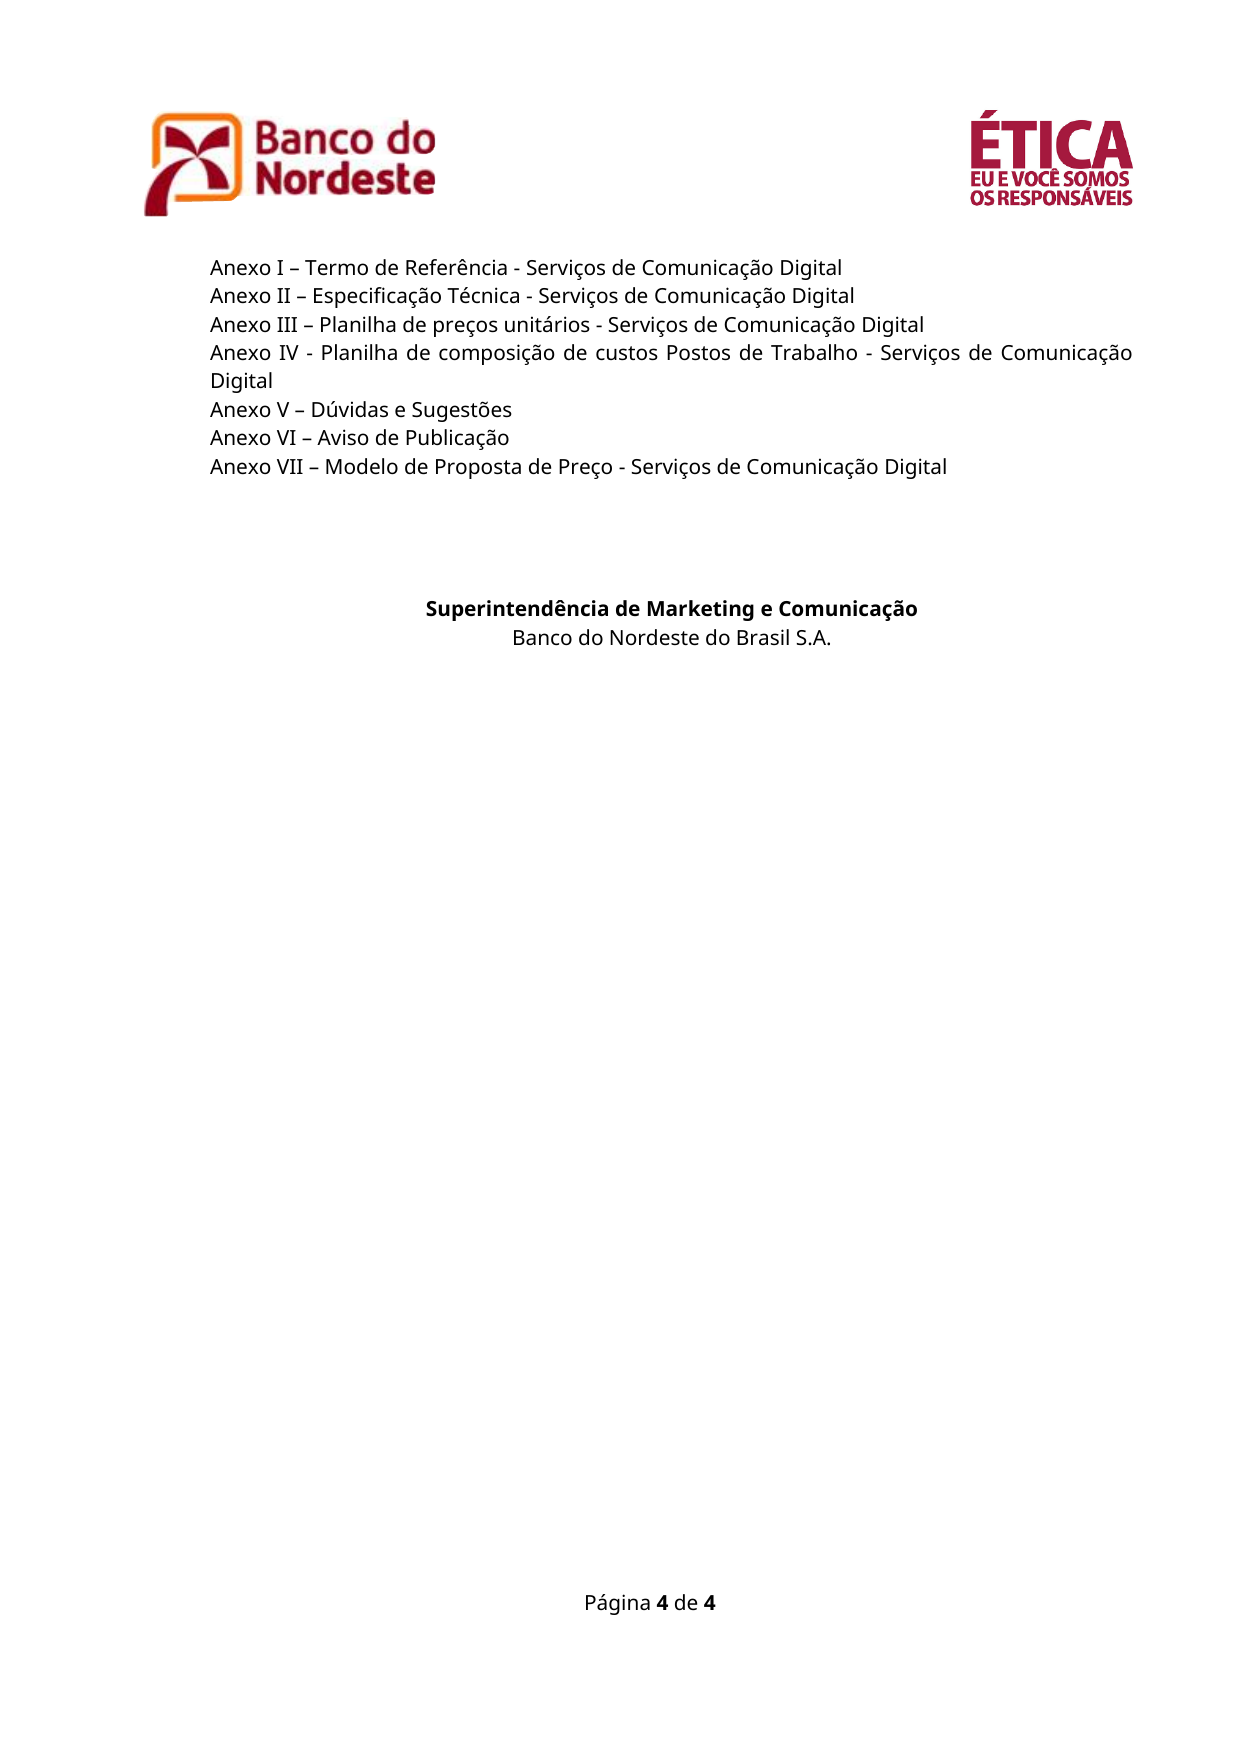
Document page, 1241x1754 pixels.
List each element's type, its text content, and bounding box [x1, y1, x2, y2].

text Anexo IV - Planilha de composição de custos Postos de Trabalho - Serviços de Comunicação Digital [210, 338, 1134, 395]
text Banco do Nordeste do Brasil S.A. [210, 623, 1134, 651]
text Anexo VII – Modelo de Proposta de Preço - Serviços de Comunicação Digital [210, 452, 1134, 480]
text Anexo VI – Aviso de Publicação [210, 423, 1134, 452]
text Anexo III – Planilha de preços unitários - Serviços de Comunicação Digital [210, 310, 1134, 338]
text Anexo I – Termo de Referência - Serviços de Comunicação Digital [210, 253, 1134, 281]
text Anexo II – Especificação Técnica - Serviços de Comunicação Digital [210, 281, 1134, 310]
text Superintendência de Marketing e Comunicação [210, 594, 1134, 623]
text Anexo V – Dúvidas e Sugestões [210, 395, 1134, 423]
